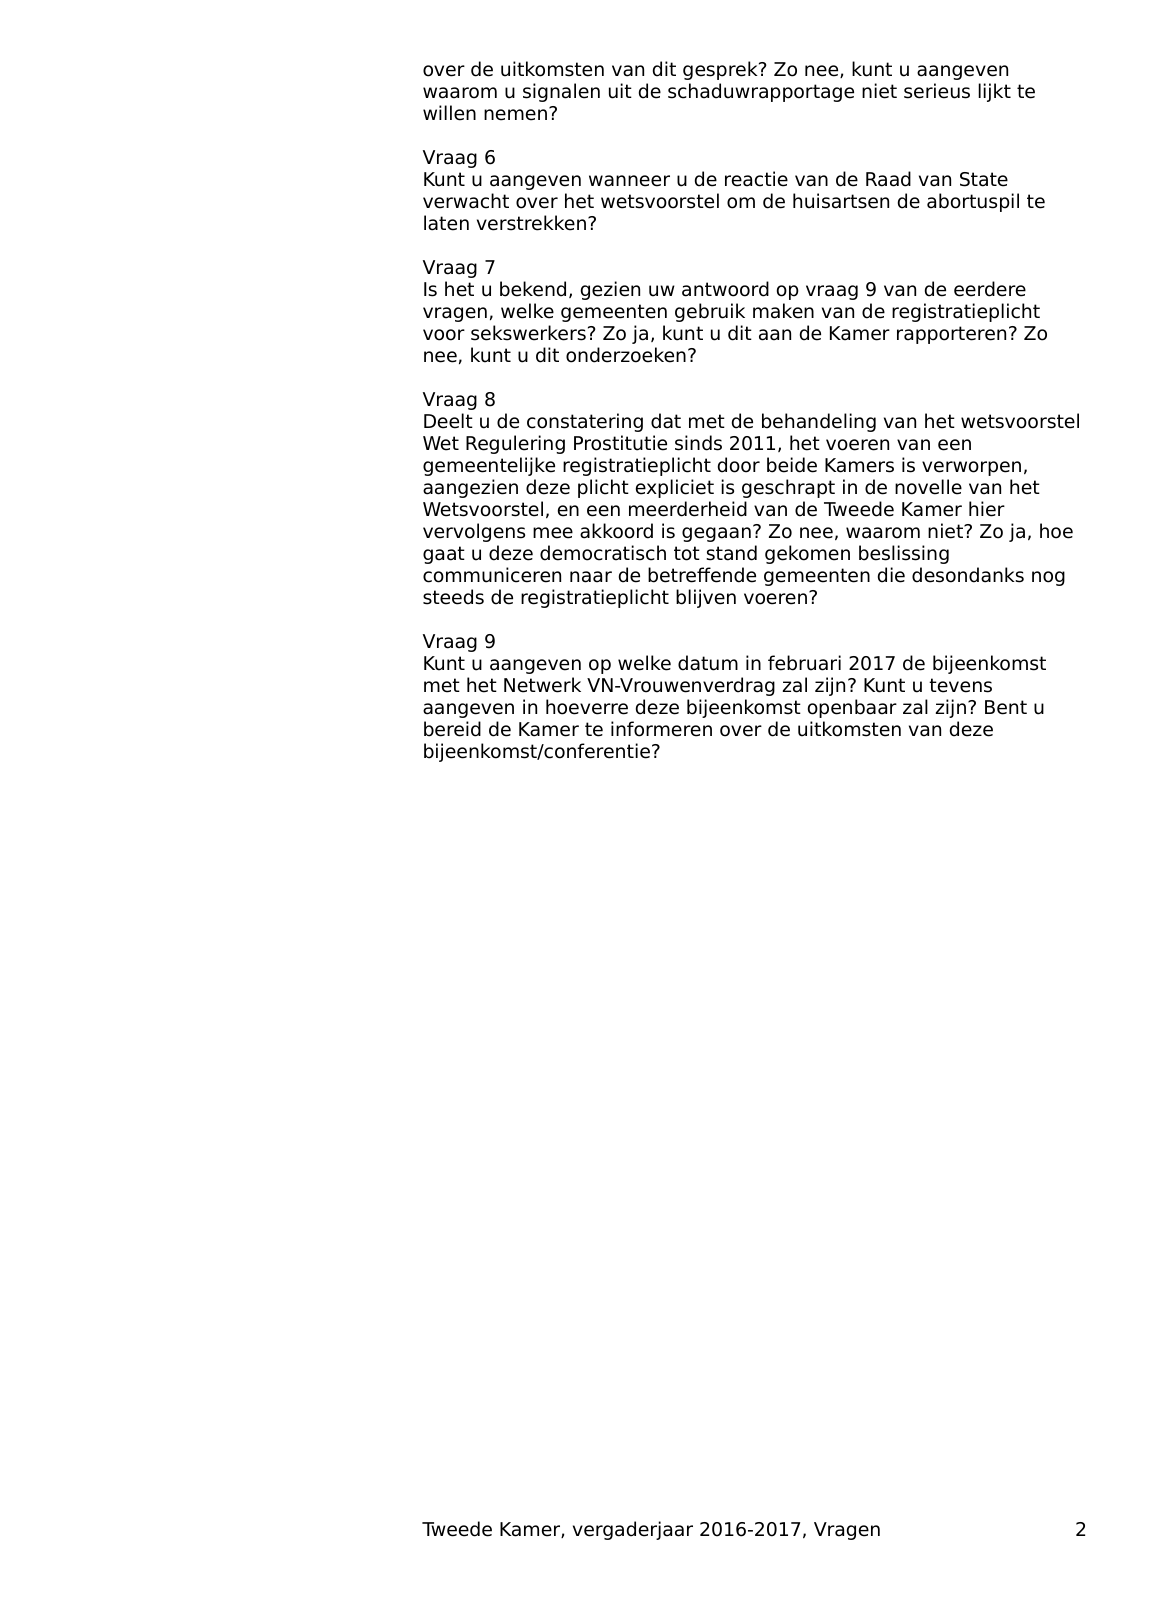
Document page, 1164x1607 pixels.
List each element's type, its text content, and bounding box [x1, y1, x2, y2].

text Vraag 6 [422, 147, 1087, 169]
text Vraag 8 [422, 389, 1087, 411]
text Vraag 7 [422, 257, 1087, 279]
text Deelt u de constatering dat met de behandeling van het wetsvoorstel Wet Regulering Prostitutie sinds 2011, het voeren van een gemeentelijke registratieplicht door beide Kamers is verworpen, aangezien deze plicht expliciet is geschrapt in de novelle van het Wetsvoorstel, en een meerderheid van de Tweede Kamer hier vervolgens mee akkoord is gegaan? Zo nee, waarom niet? Zo ja, hoe gaat u deze democratisch tot stand gekomen beslissing communiceren naar de betreffende gemeenten die desondanks nog steeds de registratieplicht blijven voeren? [422, 411, 1087, 609]
text over de uitkomsten van dit gesprek? Zo nee, kunt u aangeven waarom u signalen uit de schaduwrapportage niet serieus lijkt te willen nemen? [422, 59, 1087, 125]
text Kunt u aangeven op welke datum in februari 2017 de bijeenkomst met het Netwerk VN-Vrouwenverdrag zal zijn? Kunt u tevens aangeven in hoeverre deze bijeenkomst openbaar zal zijn? Bent u bereid de Kamer te informeren over de uitkomsten van deze bijeenkomst/conferentie? [422, 653, 1087, 763]
text Vraag 9 [422, 631, 1087, 653]
text Is het u bekend, gezien uw antwoord op vraag 9 van de eerdere vragen, welke gemeenten gebruik maken van de registratieplicht voor sekswerkers? Zo ja, kunt u dit aan de Kamer rapporteren? Zo nee, kunt u dit onderzoeken? [422, 279, 1087, 367]
text Kunt u aangeven wanneer u de reactie van de Raad van State verwacht over het wetsvoorstel om de huisartsen de abortuspil te laten verstrekken? [422, 169, 1087, 235]
